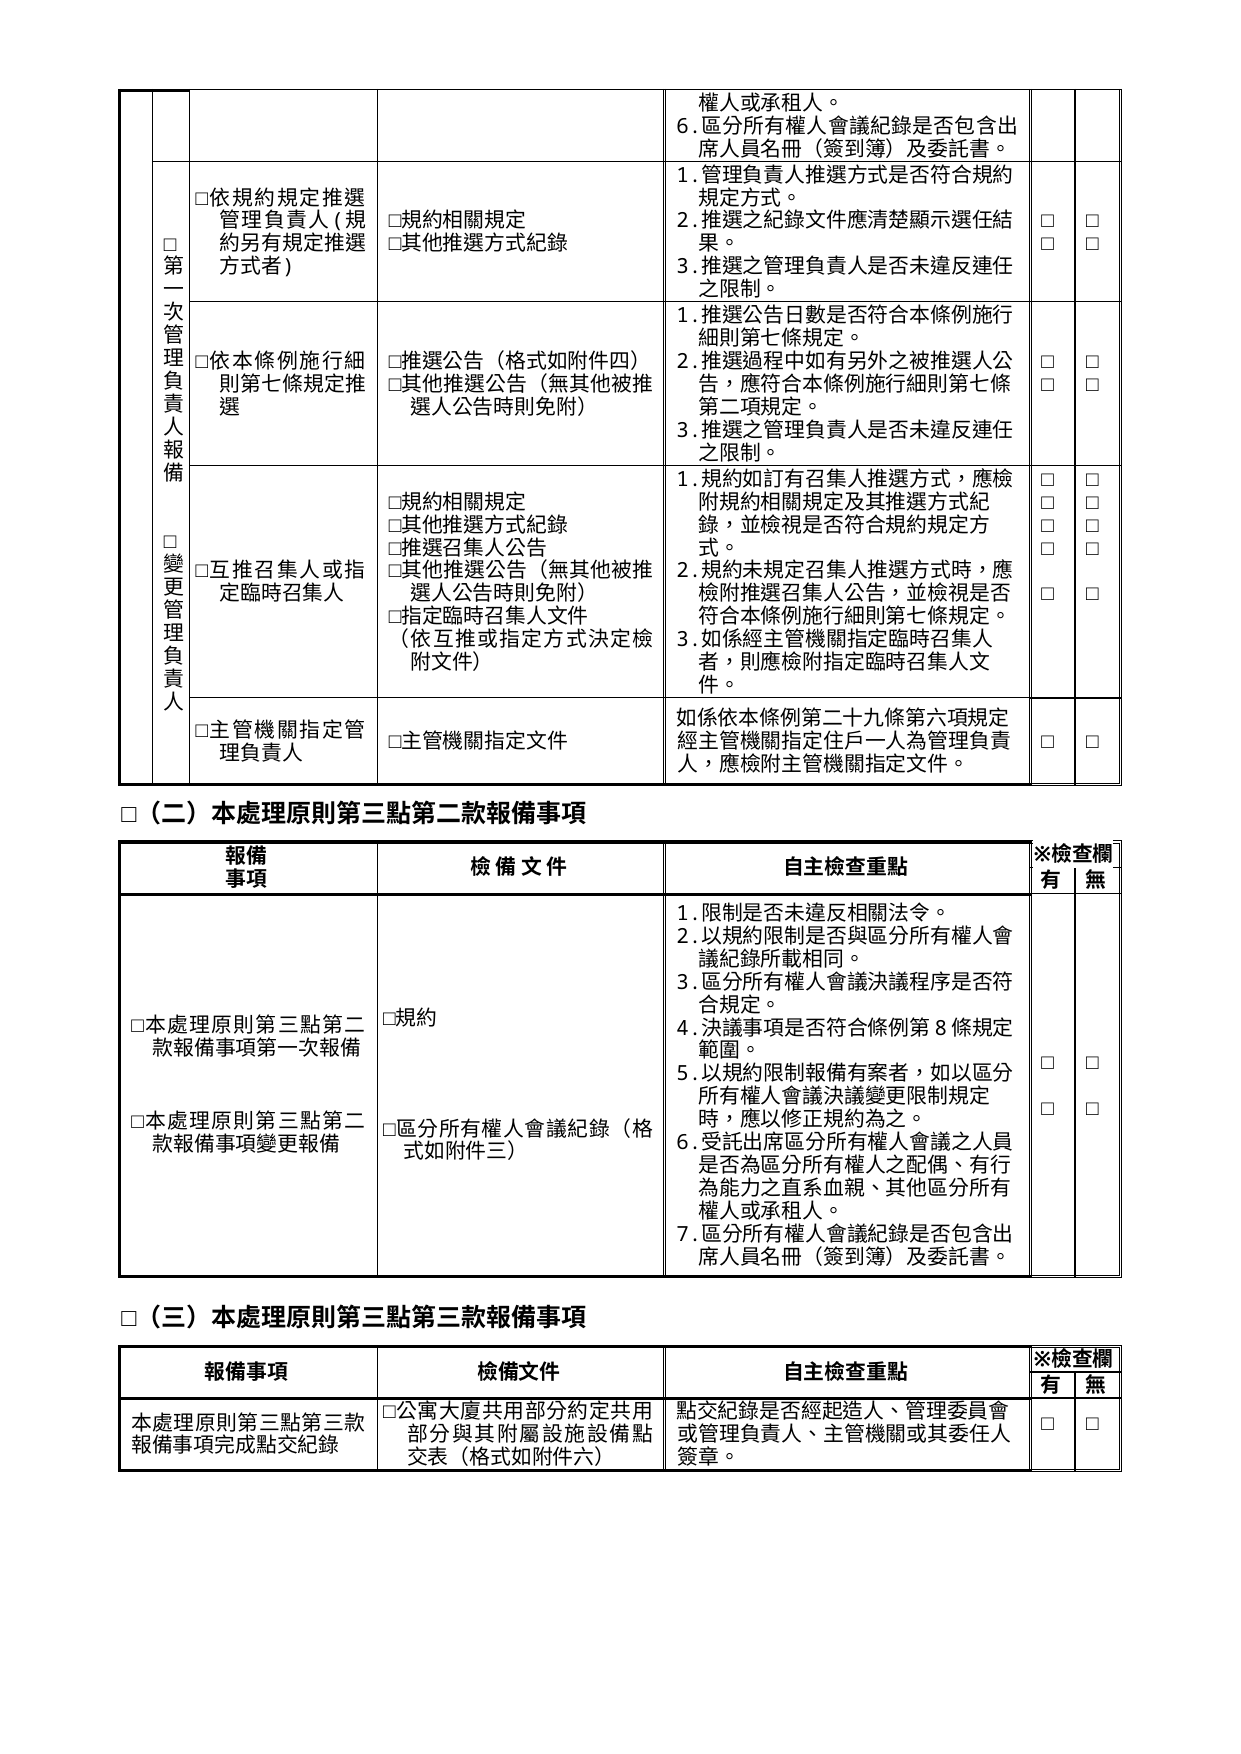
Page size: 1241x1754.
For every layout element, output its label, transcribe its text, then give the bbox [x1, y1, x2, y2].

table_cell □ [1076, 1399, 1119, 1469]
table_cell □ [1032, 1399, 1074, 1469]
table_header 報備事項 [121, 1348, 377, 1397]
table_cell □推選公告（格式如附件四） □其他推選公告（無其他被推選人公告時則免附） [378, 302, 663, 465]
table_cell 如係依本條例第二十九條第六項規定經主管機關指定住戶一人為管理負責人，應檢附主管機關指定文件。 [666, 698, 1029, 783]
table_header 自主檢查重點 [666, 844, 1029, 892]
table_cell □主管機關指定文件 [378, 698, 663, 783]
table_cell □規約相關規定 □其他推選方式紀錄 [378, 162, 663, 301]
table_cell [153, 92, 189, 161]
table_cell □ [1076, 699, 1119, 783]
table_cell [1032, 90, 1074, 161]
table_cell 1.推選公告日數是否符合本條例施行細則第七條規定。 2.推選過程中如有另外之被推選人公告，應符合本條例施行細則第七條第二項規定。 3.推選之管理負責人是否未違反連任之限制。 [666, 302, 1029, 465]
table_cell □ [1032, 699, 1074, 783]
table_cell 點交紀錄是否經起造人、管理委員會或管理負責人、主管機關或其委任人簽章。 [666, 1400, 1029, 1469]
table_header 報備 事項 [121, 844, 377, 892]
table_cell □主管機關指定管理負責人 [190, 698, 377, 783]
table_cell □ □ [1032, 894, 1074, 1275]
table_cell 有 [1032, 1373, 1074, 1397]
table_cell □本處理原則第三點第二款報備事項第一次報備 □本處理原則第三點第二款報備事項變更報備 [121, 896, 377, 1275]
table_cell [1076, 90, 1119, 161]
table_cell □ □ □ □ □ [1076, 466, 1119, 697]
table_cell □ □ [1076, 894, 1119, 1275]
table_cell 無 [1076, 1373, 1119, 1397]
table_header 檢 備 文 件 [378, 844, 663, 892]
table_cell □依本條例施行細則第七條規定推選 [190, 302, 377, 465]
table_header ※檢查欄 [1032, 1348, 1119, 1371]
table_cell □第一次管理負責人報備 □變更管理負責人 [153, 162, 189, 783]
table_cell □ □ □ □ □ [1032, 466, 1074, 697]
table_cell [378, 90, 663, 161]
table_cell 有 [1032, 868, 1074, 892]
table_cell □規約相關規定 □其他推選方式紀錄 □推選召集人公告 □其他推選公告（無其他被推選人公告時則免附） □指定臨時召集人文件 （依互推或指定方式決定檢附文件） [378, 466, 663, 697]
table_cell □依規約規定推選管理負責人(規約另有規定推選方式者) [190, 162, 377, 301]
table_cell □ □ [1032, 302, 1074, 465]
text □（二）本處理原則第三點第二款報備事項 [121, 799, 1122, 828]
table_header 自主檢查重點 [666, 1348, 1029, 1397]
table_header 檢備文件 [378, 1348, 663, 1397]
table_cell [190, 90, 377, 161]
table_cell 本處理原則第三點第三款報備事項完成點交紀錄 [121, 1400, 377, 1469]
text □（三）本處理原則第三點第三款報備事項 [121, 1303, 1122, 1332]
table_cell □規約 □區分所有權人會議紀錄（格式如附件三） [378, 896, 663, 1275]
table_cell □公寓大廈共用部分約定共用部分與其附屬設施設備點交表（格式如附件六） [378, 1400, 663, 1469]
table_cell □管理委員會 □管理負責人 [121, 92, 152, 783]
table_cell □ □ [1032, 162, 1074, 301]
table_cell □ □ [1076, 302, 1119, 465]
table_cell 1.限制是否未違反相關法令。 2.以規約限制是否與區分所有權人會議紀錄所載相同。 3.區分所有權人會議決議程序是否符合規定。 4.決議事項是否符合條例第8條規定範圍。 5.以規約限制報備有案者，如以區分所有權人會議決議變更限制規定時，應以修正規約為之。 6.受託出席區分所有權人會議之人員是否為區分所有權人之配偶、有行為能力之直系血親、其他區分所有權人或承租人。 7.區分所有權人會議紀錄是否包含出席人員名冊（簽到簿）及委託書。 [666, 896, 1029, 1275]
table_cell 無 [1076, 868, 1119, 892]
table_cell 1.管理負責人推選方式是否符合規約規定方式。 2.推選之紀錄文件應清楚顯示選任結果。 3.推選之管理負責人是否未違反連任之限制。 [666, 162, 1029, 301]
table_cell 權人或承租人。 6.區分所有權人會議紀錄是否包含出席人員名冊（簽到簿）及委託書。 [666, 90, 1029, 161]
table_cell □ □ [1076, 162, 1119, 301]
table_header ※檢查欄 [1032, 844, 1119, 866]
table_cell 1.規約如訂有召集人推選方式，應檢附規約相關規定及其推選方式紀錄，並檢視是否符合規約規定方式。 2.規約未規定召集人推選方式時，應檢附推選召集人公告，並檢視是否符合本條例施行細則第七條規定。 3.如係經主管機關指定臨時召集人者，則應檢附指定臨時召集人文件。 [666, 466, 1029, 697]
table_cell □互推召集人或指定臨時召集人 [190, 466, 377, 697]
